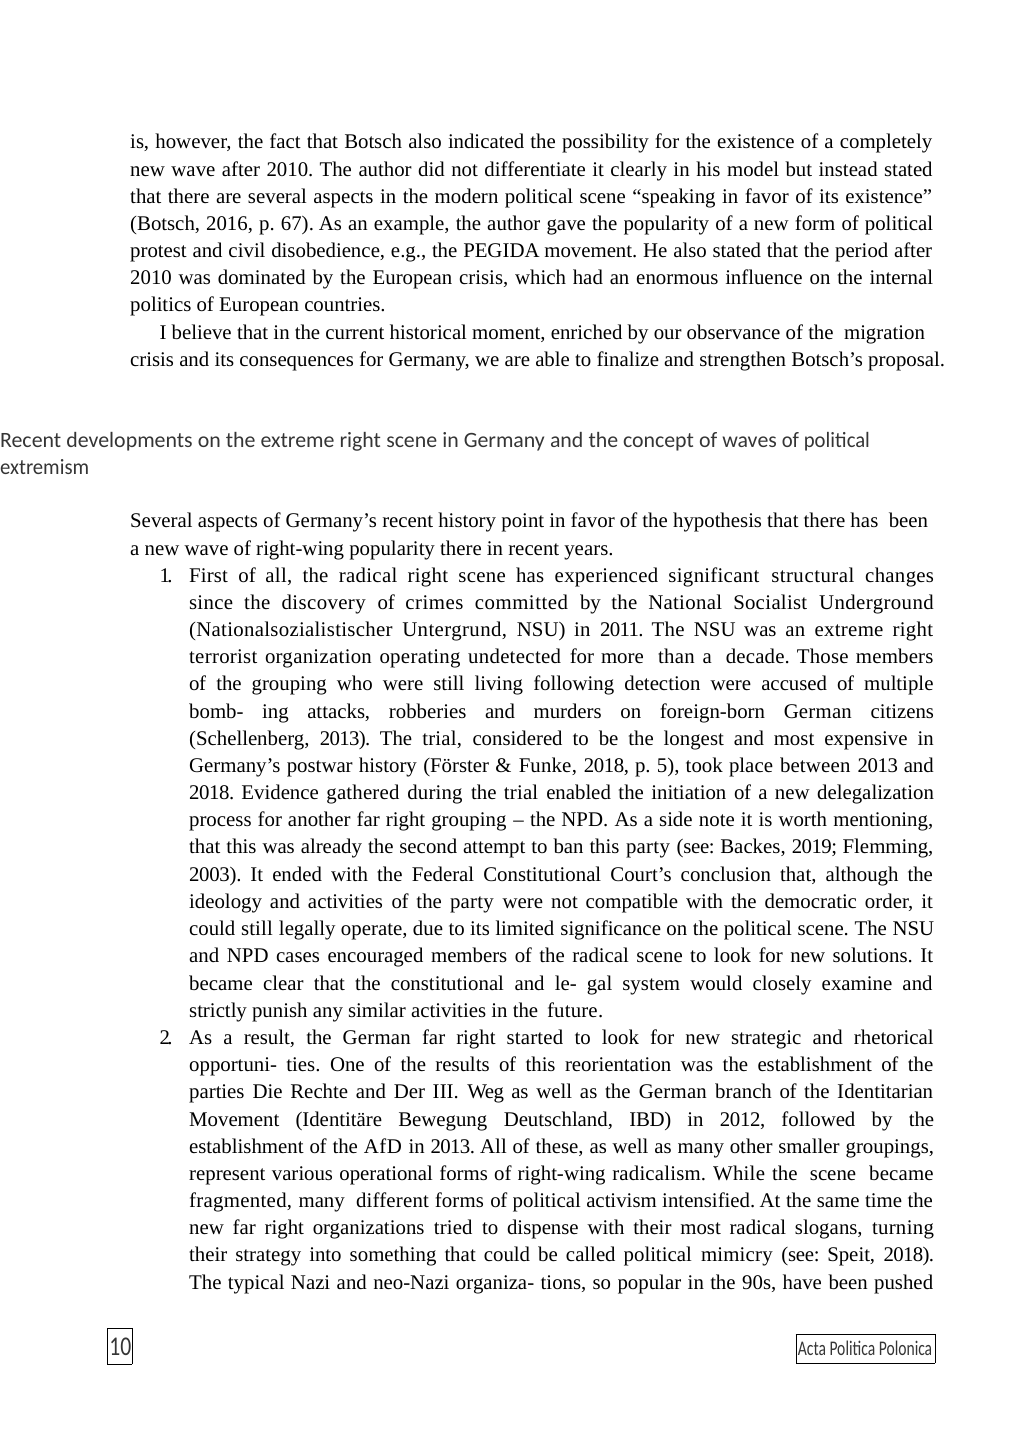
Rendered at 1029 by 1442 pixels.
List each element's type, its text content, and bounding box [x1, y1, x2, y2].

text crisis and its consequences for Germany, we are able to finalize and strengthen Botsch’s proposal. [130, 347, 1005, 371]
list First of all, the radical right scene has experienced significant structural changes since the discovery of crimes committed by the National Socialist Underground (Nationalsozialistischer Untergrund, NSU) in 2011. The NSU was an extreme right terrorist organization operating undetected for more than a decade. Those members of the grouping who were still living following detection were accused of multiple bomb- ing attacks, robberies and murders on foreign-born German citizens (Schellenberg, 2013). The trial, considered to be the longest and most expensive in Germany’s postwar history (Förster & Funke, 2018, p. 5), took place between 2013 and 2018. Evidence gathered during the trial enabled the initiation of a new delegalization process for another far right grouping – the NPD. As a side note it is worth mentioning, that this was already the second attempt to ban this party (see: Backes, 2019; Flemming, 2003). It ended with the Federal Constitutional Court’s conclusion that, although the ideology and activities of the party were not compatible with the democratic order, it could still legally operate, due to its limited significance on the political scene. The NSU and NPD cases encouraged members of the radical scene to look for new solutions. It became clear that the constitutional and le- gal system would closely examine and strictly punish any similar activities in the future. [159, 563, 934, 1022]
text I believe that in the current historical moment, enriched by our observance of the migration [159, 319, 1005, 344]
subtitle Recent developments on the extreme right scene in Germany and the concept of waves of political extremism [0, 427, 889, 480]
text a new wave of right-wing popularity there in recent years. [130, 536, 1005, 559]
text Several aspects of Germany’s recent history point in favor of the hypothesis that there has been [130, 508, 1005, 532]
list As a result, the German far right started to look for new strategic and rhetorical opportuni- ties. One of the results of this reorientation was the establishment of the parties Die Rechte and Der III. Weg as well as the German branch of the Identitarian Movement (Identitäre Bewegung Deutschland, IBD) in 2012, followed by the establishment of the AfD in 2013. All of these, as well as many other smaller groupings, represent various operational forms of right-wing radicalism. While the scene became fragmented, many different forms of political activism intensified. At the same time the new far right organizations tried to dispense with their most radical slogans, turning their strategy into something that could be called political mimicry (see: Speit, 2018). The typical Nazi and neo-Nazi organiza- tions, so popular in the 90s, have been pushed [159, 1025, 934, 1294]
text is, however, the fact that Botsch also indicated the possibility for the existence of a completely new wave after 2010. The author did not differentiate it clearly in his model but instead stated that there are several aspects in the modern political scene “speaking in favor of its existence” (Botsch, 2016, p. 67). As an example, the author gave the popularity of a new form of political protest and civil disobedience, e.g., the PEGIDA movement. He also stated that the period after 2010 was dominated by the European crisis, which had an enormous influence on the internal politics of European countries. [130, 129, 934, 316]
